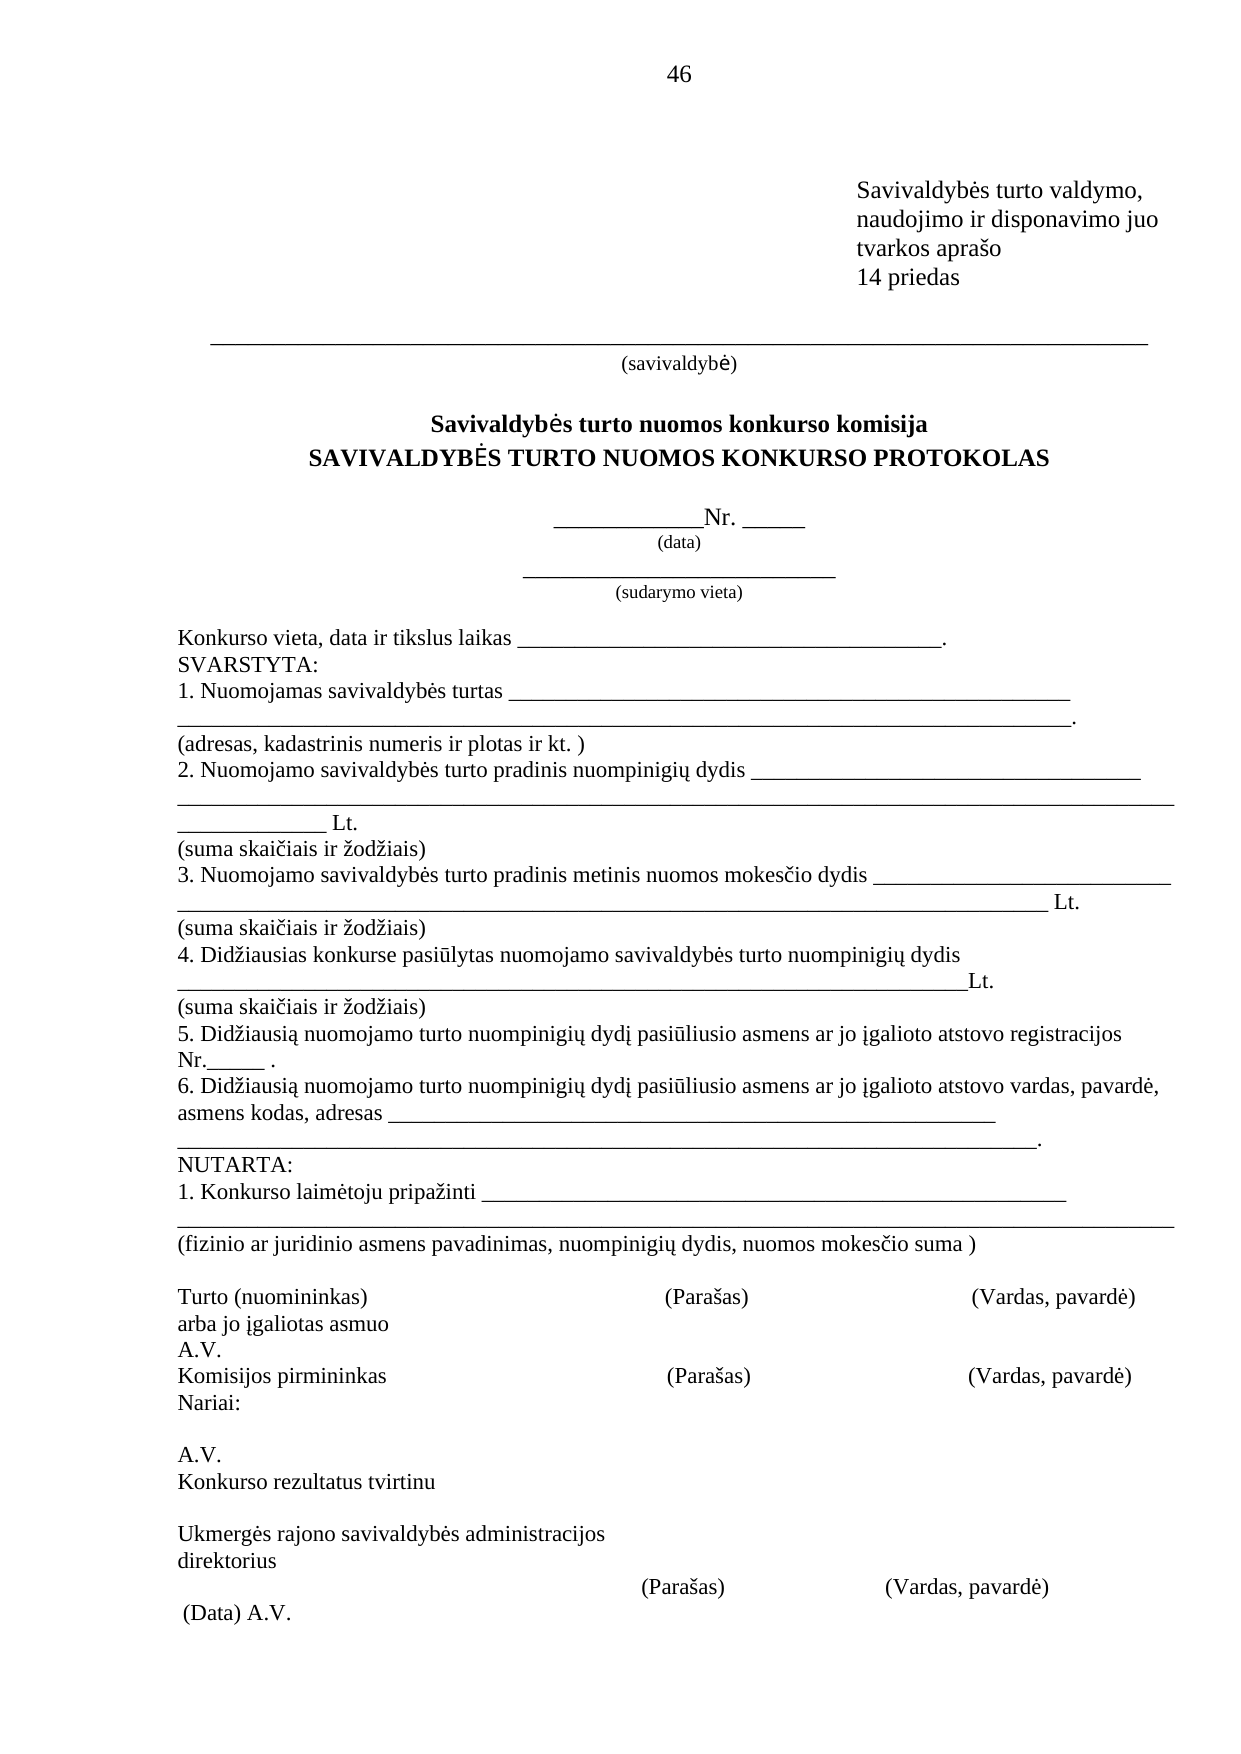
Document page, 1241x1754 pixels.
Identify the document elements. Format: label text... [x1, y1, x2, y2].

text (fizinio ar juridinio asmens pavadinimas, nuompinigių dydis, nuomos mokesčio suma ) [177, 1231, 1181, 1257]
text (Parašas) (Vardas, pavardė) [177, 1573, 1181, 1599]
text 1. Nuomojamas savivaldybės turtas _________________________________________________ [177, 677, 1181, 703]
text _____________________________________________________________________Lt. [177, 967, 1181, 993]
text 4. Didžiausias konkurse pasiūlytas nuomojamo savivaldybės turto nuompinigių dydis [177, 941, 1181, 967]
text ___________________________________________________________________________ [177, 319, 1181, 348]
text NUTARTA: [177, 1151, 1181, 1178]
text ____________________________________________________________________________ Lt. [177, 888, 1181, 914]
text Nr._____ . [177, 1046, 1181, 1072]
text Ukmergės rajono savivaldybės administracijos [177, 1520, 1181, 1547]
text naudojimo ir disponavimo juo [856, 204, 1181, 233]
text SVARSTYTA: [177, 651, 1181, 677]
text Konkurso rezultatus tvirtinu [177, 1468, 1181, 1494]
text arba jo įgaliotas asmuo [177, 1309, 1181, 1336]
text Nariai: [177, 1389, 1181, 1415]
text (suma skaičiais ir žodžiais) [177, 914, 1181, 941]
text _________________________ [177, 552, 1181, 581]
text Turto (nuomininkas) (Parašas) (Vardas, pavardė) [177, 1283, 1181, 1309]
text (Data) A.V. [177, 1599, 1181, 1626]
text 3. Nuomojamo savivaldybės turto pradinis metinis nuomos mokesčio dydis __________________________ [177, 862, 1181, 888]
text Savivaldybės turto valdymo, [856, 176, 1181, 204]
text Savivaldybės turto nuomos konkurso komisija [177, 405, 1181, 439]
text _______________________________________________________________________________________ [177, 1204, 1181, 1231]
text direktorius [177, 1547, 1181, 1573]
text (adresas, kadastrinis numeris ir plotas ir kt. ) [177, 730, 1181, 756]
text 2. Nuomojamo savivaldybės turto pradinis nuompinigių dydis __________________________________ [177, 756, 1181, 782]
text 5. Didžiausią nuomojamo turto nuompinigių dydį pasiūliusio asmens ar jo įgalioto atstovo registracijos [177, 1020, 1181, 1046]
text (savivaldybė) [177, 348, 1181, 377]
text 1. Konkurso laimėtoju pripažinti ___________________________________________________ [177, 1178, 1181, 1204]
text 14 priedas [856, 262, 1181, 291]
text Konkurso vieta, data ir tikslus laikas _____________________________________. [177, 624, 1181, 651]
text tvarkos aprašo [856, 233, 1181, 262]
text asmens kodas, adresas _____________________________________________________ [177, 1099, 1181, 1125]
text (data) [177, 531, 1181, 552]
text (sudarymo vieta) [177, 581, 1181, 603]
text 6. Didžiausią nuomojamo turto nuompinigių dydį pasiūliusio asmens ar jo įgalioto atstovo vardas, pavardė, [177, 1072, 1181, 1099]
text ______________________________________________________________________________. [177, 703, 1181, 730]
text _____________ Lt. [177, 809, 1181, 835]
text ___________________________________________________________________________. [177, 1125, 1181, 1151]
text Komisijos pirmininkas (Parašas) (Vardas, pavardė) [177, 1362, 1181, 1389]
text ____________Nr. _____ [177, 502, 1181, 531]
text (suma skaičiais ir žodžiais) [177, 835, 1181, 862]
text _______________________________________________________________________________________ [177, 782, 1181, 809]
text (suma skaičiais ir žodžiais) [177, 993, 1181, 1020]
text A.V. [177, 1336, 1181, 1362]
text A.V. [177, 1441, 1181, 1468]
text SAVIVALDYBĖS TURTO NUOMOS KONKURSO PROTOKOLAS [177, 439, 1181, 473]
